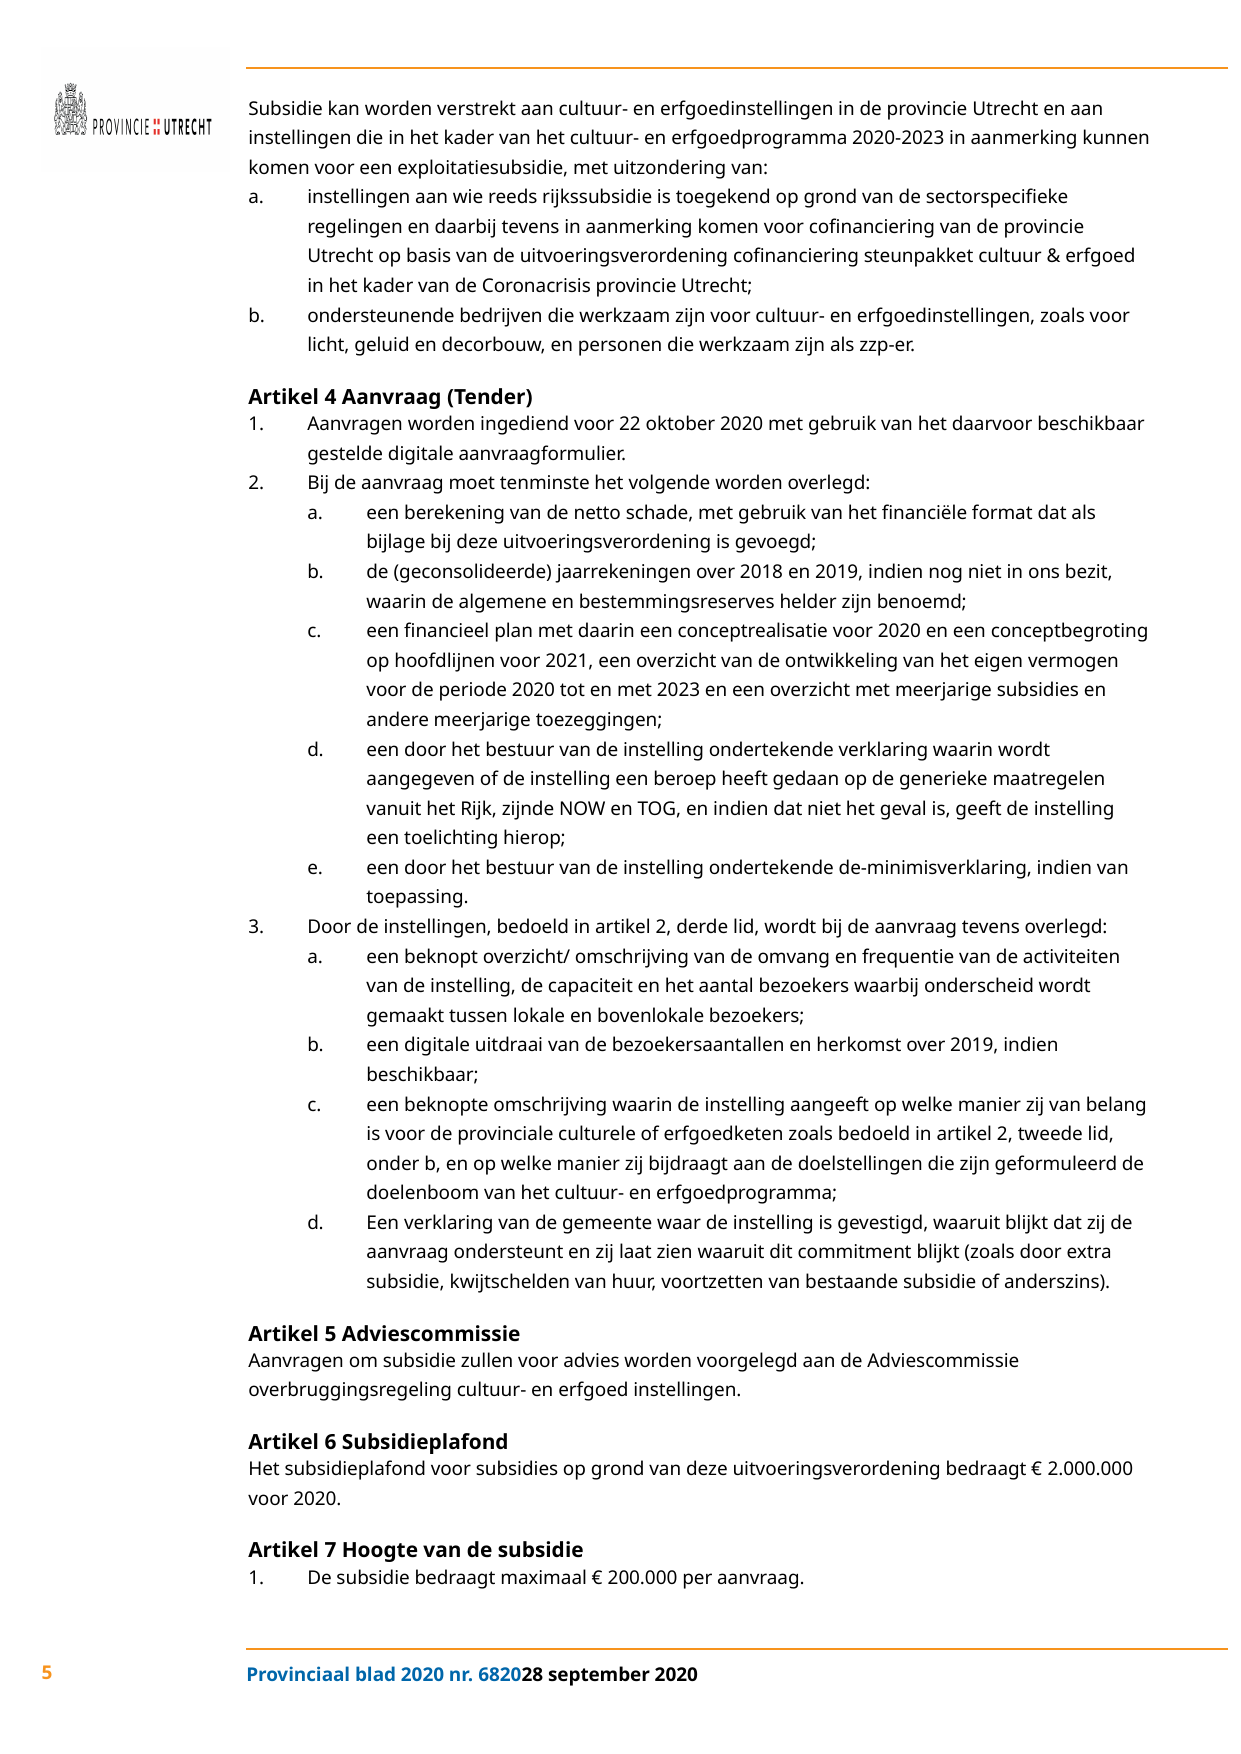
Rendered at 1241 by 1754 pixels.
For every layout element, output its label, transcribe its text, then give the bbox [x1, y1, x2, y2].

text Aanvragen om subsidie zullen voor advies worden voorgelegd aan de Adviescommissie overbruggingsregeling cultuur- en erfgoed instellingen. [248, 1347, 1152, 1402]
list Bij de aanvraag moet tenminste het volgende worden overlegd: [248, 469, 1152, 495]
list Door de instellingen, bedoeld in artikel 2, derde lid, wordt bij de aanvraag tevens overlegd: [248, 913, 1152, 939]
picture [41, 47, 231, 172]
list een beknopt overzicht/ omschrijving van de omvang en frequentie van de activiteiten van de instelling, de capaciteit en het aantal bezoekers waarbij onderscheid wordt gemaakt tussen lokale en bovenlokale bezoekers; [307, 943, 1152, 1028]
list een beknopte omschrijving waarin de instelling aangeeft op welke manier zij van belang is voor de provinciale culturele of erfgoedketen zoals bedoeld in artikel 2, tweede lid, onder b, en op welke manier zij bijdraagt aan de doelstellingen die zijn geformuleerd de doelenboom van het cultuur- en erfgoedprogramma; [307, 1091, 1152, 1205]
list een door het bestuur van de instelling ondertekende de-minimisverklaring, indien van toepassing. [307, 854, 1152, 909]
list de (geconsolideerde) jaarrekeningen over 2018 en 2019, indien nog niet in ons bezit, waarin de algemene en bestemmingsreserves helder zijn benoemd; [307, 558, 1152, 613]
list Aanvragen worden ingediend voor 22 oktober 2020 met gebruik van het daarvoor beschikbaar gestelde digitale aanvraagformulier. [248, 410, 1152, 466]
list een financieel plan met daarin een conceptrealisatie voor 2020 en een conceptbegroting op hoofdlijnen voor 2021, een overzicht van de ontwikkeling van het eigen vermogen voor de periode 2020 tot en met 2023 en een overzicht met meerjarige subsidies en andere meerjarige toezeggingen; [307, 617, 1152, 732]
list instellingen aan wie reeds rijkssubsidie is toegekend op grond van de sectorspecifieke regelingen en daarbij tevens in aanmerking komen voor cofinanciering van de provincie Utrecht op basis van de uitvoeringsverordening cofinanciering steunpakket cultuur & erfgoed in het kader van de Coronacrisis provincie Utrecht; [248, 183, 1152, 298]
text Subsidie kan worden verstrekt aan cultuur- en erfgoedinstellingen in de provincie Utrecht en aan instellingen die in het kader van het cultuur- en erfgoedprogramma 2020-2023 in aanmerking kunnen komen voor een exploitatiesubsidie, met uitzondering van: [248, 95, 1152, 180]
text Artikel 4 Aanvraag (Tender) [248, 382, 1152, 410]
list De subsidie bedraagt maximaal € 200.000 per aanvraag. [248, 1564, 1152, 1590]
text Het subsidieplafond voor subsidies op grond van deze uitvoeringsverordening bedraagt € 2.000.000 voor 2020. [248, 1456, 1152, 1511]
text Artikel 6 Subsidieplafond [248, 1427, 1152, 1456]
list een door het bestuur van de instelling ondertekende verklaring waarin wordt aangegeven of de instelling een beroep heeft gedaan op de generieke maatregelen vanuit het Rijk, zijnde NOW en TOG, en indien dat niet het geval is, geeft de instelling een toelichting hierop; [307, 736, 1152, 850]
list ondersteunende bedrijven die werkzaam zijn voor cultuur- en erfgoedinstellingen, zoals voor licht, geluid en decorbouw, en personen die werkzaam zijn als zzp-er. [248, 302, 1152, 357]
text Artikel 5 Adviescommissie [248, 1319, 1152, 1347]
text Artikel 7 Hoogte van de subsidie [248, 1536, 1152, 1564]
list een digitale uitdraai van de bezoekersaantallen en herkomst over 2019, indien beschikbaar; [307, 1032, 1152, 1087]
list een berekening van de netto schade, met gebruik van het financiële format dat als bijlage bij deze uitvoeringsverordening is gevoegd; [307, 499, 1152, 554]
list Een verklaring van de gemeente waar de instelling is gevestigd, waaruit blijkt dat zij de aanvraag ondersteunt en zij laat zien waaruit dit commitment blijkt (zoals door extra subsidie, kwijtschelden van huur, voortzetten van bestaande subsidie of anderszins). [307, 1209, 1152, 1294]
